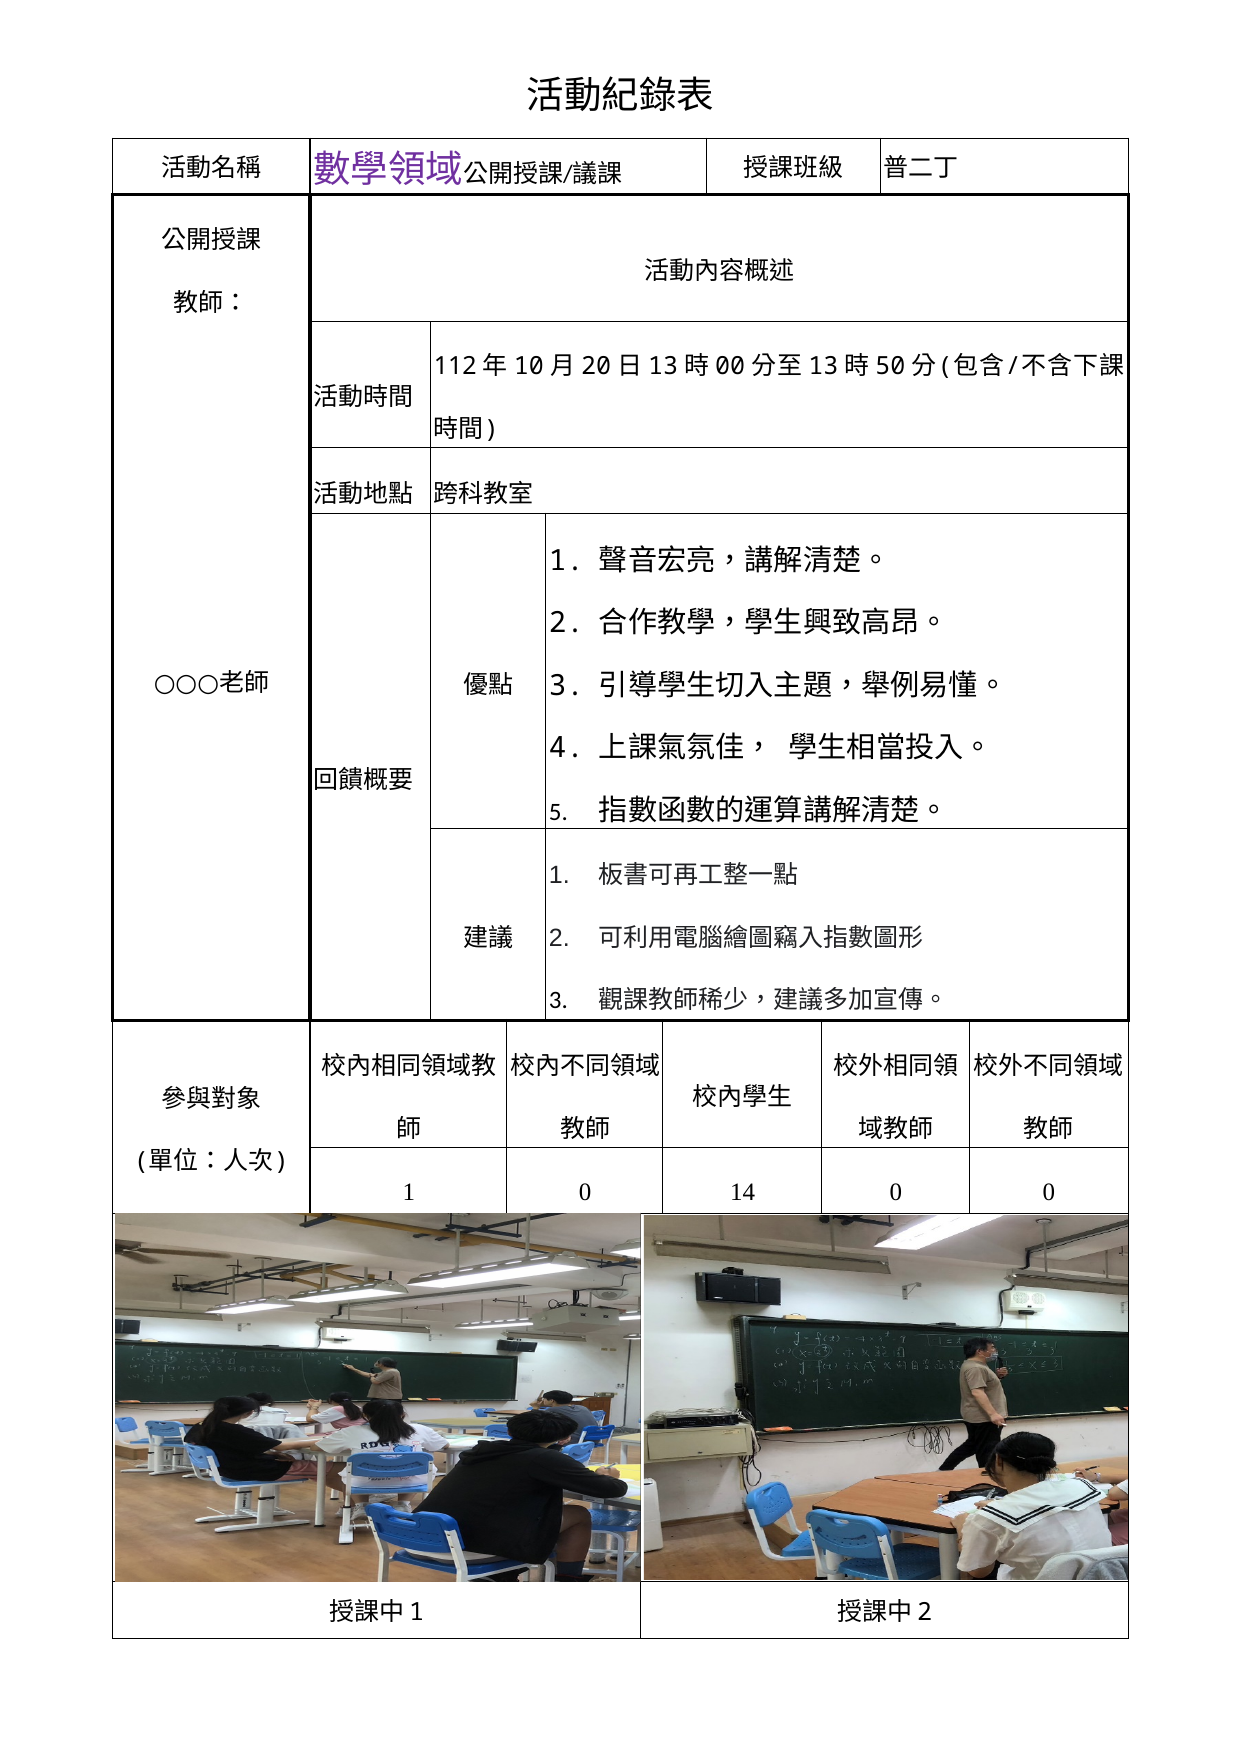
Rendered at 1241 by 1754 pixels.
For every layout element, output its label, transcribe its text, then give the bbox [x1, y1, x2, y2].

table_cell 校內學生 [663, 1022, 821, 1147]
table_cell 回饋概要 [312, 514, 430, 1019]
table_cell 建議 [431, 829, 545, 1019]
table_cell 活動地點 [312, 448, 430, 513]
table_cell 112年10月20日13時00分至13時50分(包含/不含下課時間) [431, 322, 1127, 447]
table_header 活動名稱 [113, 139, 309, 193]
table_cell 活動時間 [312, 322, 430, 447]
table_cell 授課中1 [113, 1582, 640, 1637]
table_cell 公開授課 教師： [114, 196, 308, 321]
table_cell 聲音宏亮，講解清楚。 合作教學，學生興致高昂。 引導學生切入主題，舉例易懂。 上課氣氛佳， 學生相當投入。 指數函數的運算講解清楚。 [546, 514, 1127, 828]
table_cell 14 [663, 1148, 821, 1213]
text 活動紀錄表 [112, 64, 1128, 119]
table_cell 優點 [431, 514, 545, 828]
table_cell 板書可再工整一點 可利用電腦繪圖竊入指數圖形 觀課教師稀少，建議多加宣傳。 [546, 829, 1127, 1019]
table_cell 參與對象 (單位：人次) [113, 1022, 309, 1213]
table_cell 校外相同領域教師 [822, 1022, 969, 1147]
table_cell 校外不同領域教師 [970, 1022, 1128, 1147]
table_cell 活動內容概述 [312, 196, 1127, 321]
table_cell 校內相同領域教師 [311, 1022, 506, 1147]
table_header 數學領域公開授課/議課 [311, 139, 706, 193]
table_header 普二丁 [881, 139, 1128, 193]
table_header 授課班級 [707, 139, 880, 193]
table_cell 跨科教室 [431, 448, 1127, 513]
table_cell 0 [970, 1148, 1128, 1213]
table_cell 0 [507, 1148, 662, 1213]
table_cell 校內不同領域教師 [507, 1022, 662, 1147]
table_cell 1 [311, 1148, 506, 1213]
table_cell ○○○老師 [114, 321, 308, 1019]
table_cell 授課中2 [641, 1582, 1128, 1637]
table_cell 0 [822, 1148, 969, 1213]
